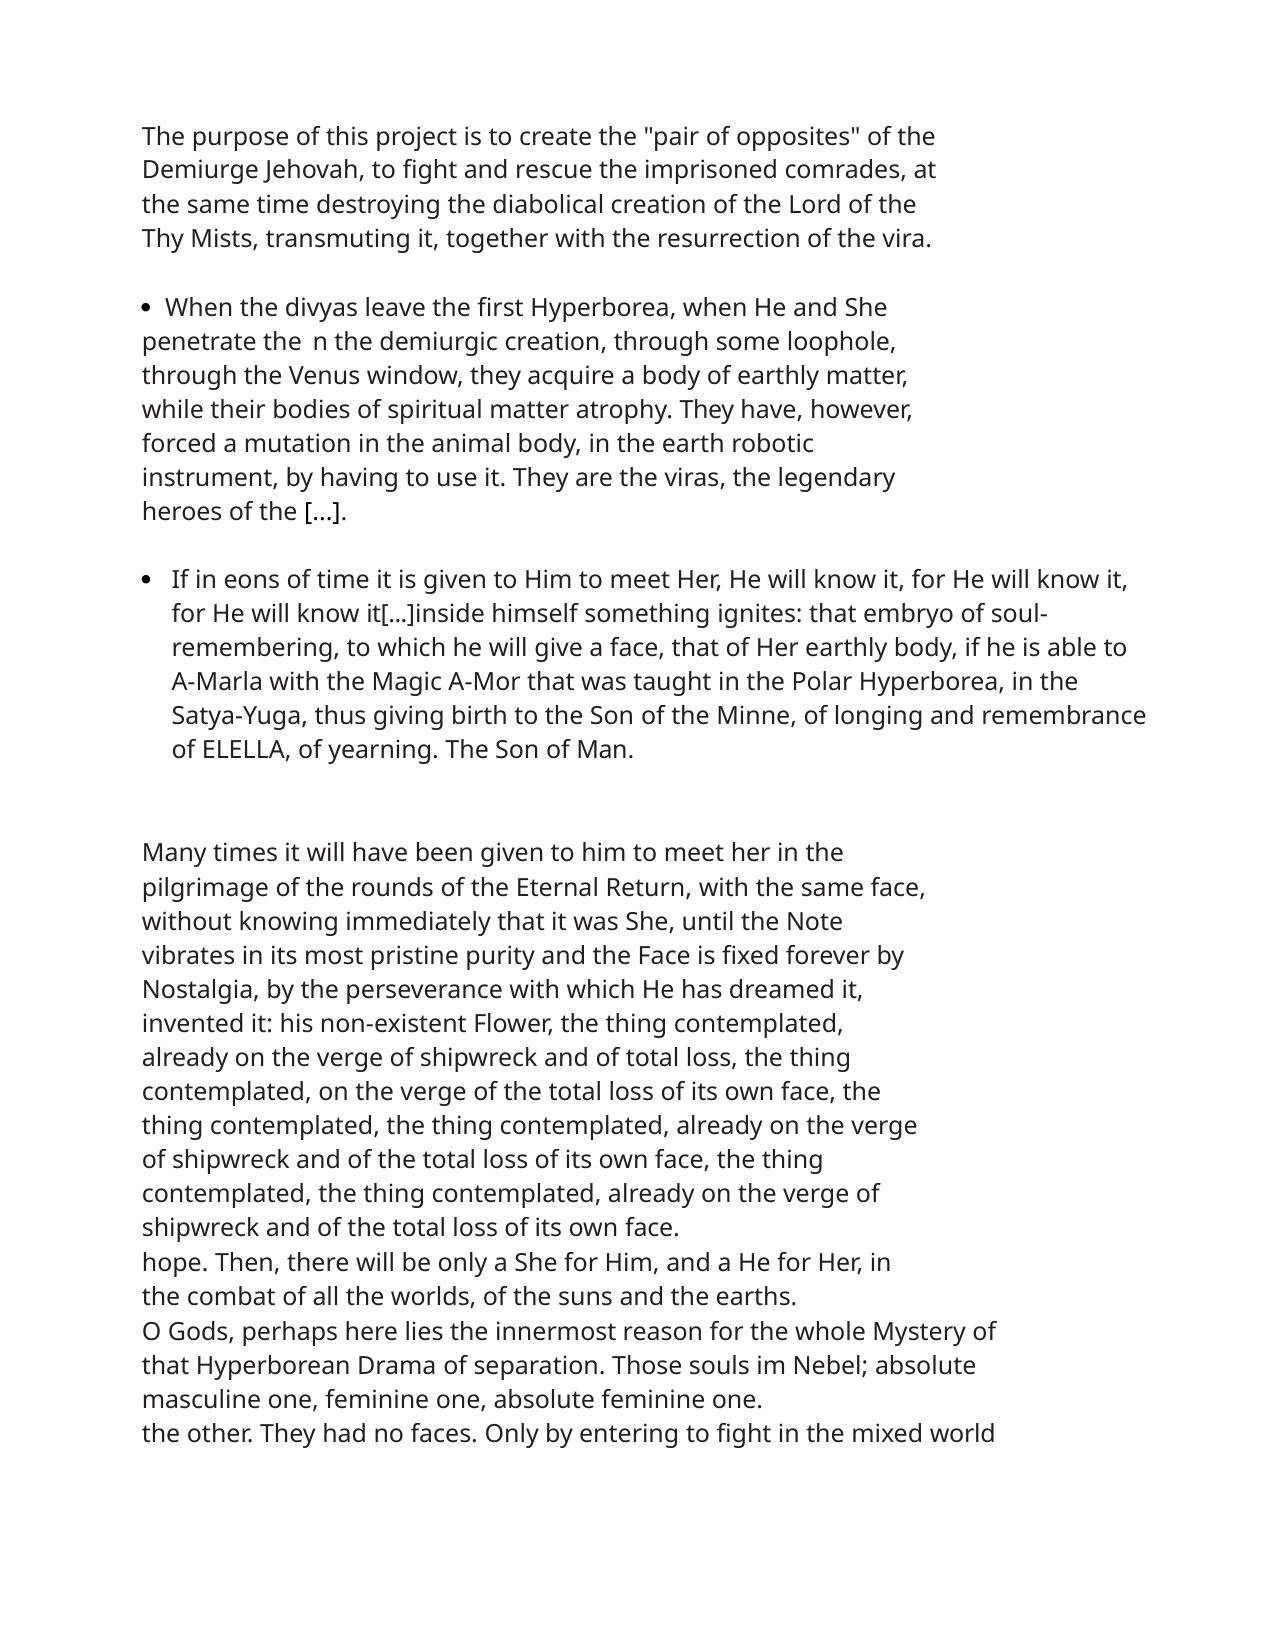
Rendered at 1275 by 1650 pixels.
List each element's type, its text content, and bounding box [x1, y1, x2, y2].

text the other. They had no faces. Only by entering to fight in the mixed world [142, 1416, 1157, 1449]
list If in eons of time it is given to Him to meet Her, He will know it, for He will know it, for He will know it[...]inside himself something ignites: that embryo of soul-remembering, to which he will give a face, that of Her earthly body, if he is able to A-Marla with the Magic A-Mor that was taught in the Polar Hyperborea, in the Satya-Yuga, thus giving birth to the Son of the Minne, of longing and remembrance of ELELLA, of yearning. The Son of Man. [142, 562, 1157, 766]
text Many times it will have been given to him to meet her in the pilgrimage of the rounds of the Eternal Return, with the same face, without knowing immediately that it was She, until the Note vibrates in its most pristine purity and the Face is fixed forever by Nostalgia, by the perseverance with which He has dreamed it, invented it: his non-existent Flower, the thing contemplated, already on the verge of shipwreck and of total loss, the thing contemplated, on the verge of the total loss of its own face, the thing contemplated, the thing contemplated, already on the verge of shipwreck and of the total loss of its own face, the thing contemplated, the thing contemplated, already on the verge of shipwreck and of the total loss of its own face. [142, 835, 930, 1244]
text The purpose of this project is to create the "pair of opposites" of the Demiurge Jehovah, to fight and rescue the imprisoned comrades, at the same time destroying the diabolical creation of the Lord of the Thy Mists, transmuting it, together with the resurrection of the vira. [142, 118, 961, 254]
text hope. Then, there will be only a She for Him, and a He for Her, in the combat of all the worlds, of the suns and the earths. [142, 1245, 924, 1313]
text O Gods, perhaps here lies the innermost reason for the whole Mystery of that Hyperborean Drama of separation. Those souls im Nebel; absolute masculine one, feminine one, absolute feminine one. [142, 1313, 1044, 1416]
list When the divyas leave the first Hyperborea, when He and She penetrate the n the demiurgic creation, through some loophole, through the Venus window, they acquire a body of earthly matter, while their bodies of spiritual matter atrophy. They have, however, forced a mutation in the animal body, in the earth robotic instrument, by having to use it. They are the viras, the legendary heroes of the [...]. [141, 289, 919, 528]
